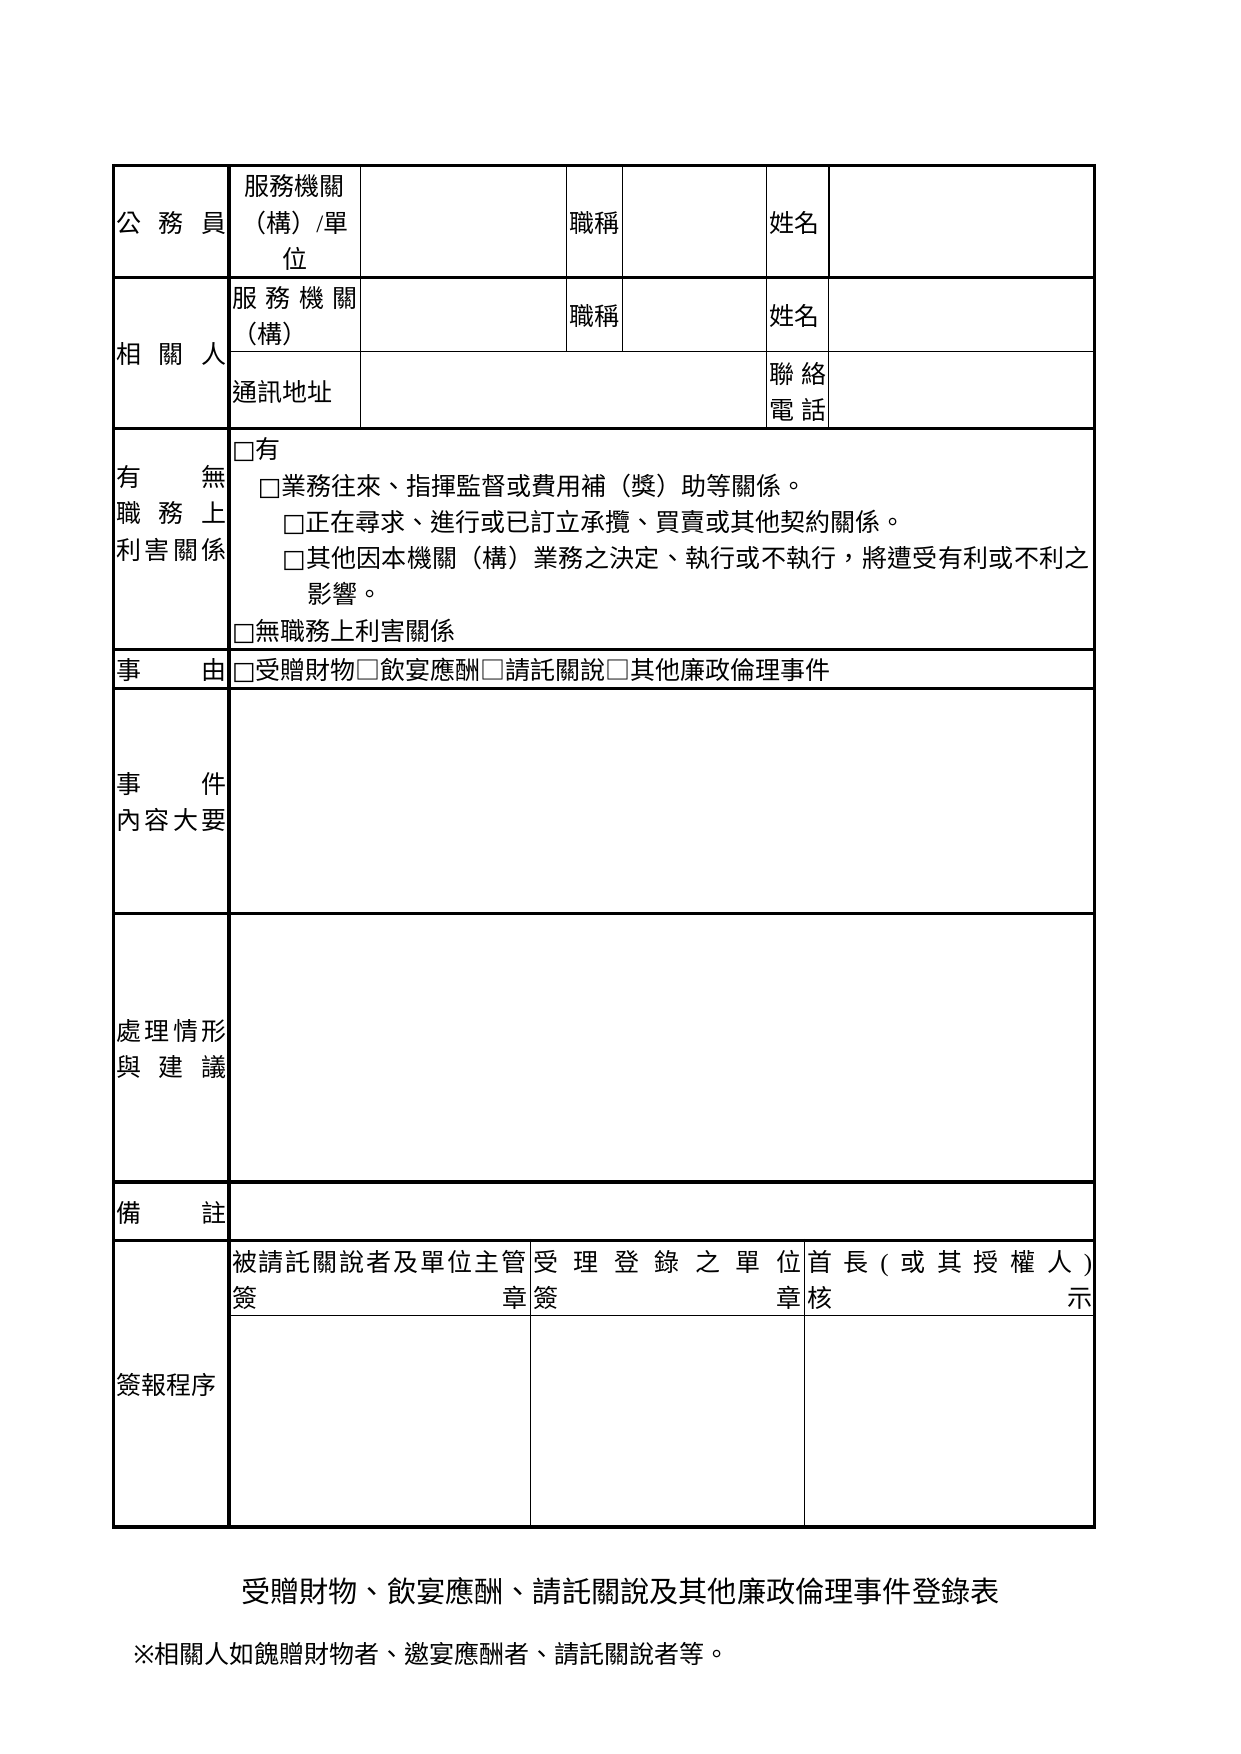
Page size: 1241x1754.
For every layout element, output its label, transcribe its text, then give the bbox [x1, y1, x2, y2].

table_cell [231, 1316, 530, 1525]
table_cell [829, 352, 1093, 427]
table_header [623, 167, 766, 276]
table_cell 姓名 [767, 279, 828, 351]
table_cell 服務機關（構） [231, 279, 360, 351]
text 受贈財物、飲宴應酬、請託關說及其他廉政倫理事件登錄表 [118, 89, 1122, 1683]
table_cell 事由 [115, 651, 227, 687]
table_cell 被請託關說者及單位主管簽章 [231, 1242, 530, 1314]
text ※相關人如餽贈財物者、邀宴應酬者、請託關說者等。 [133, 1634, 1059, 1671]
table_cell [231, 915, 1093, 1180]
table_cell 職稱 [567, 279, 622, 351]
table_header [830, 167, 1093, 276]
table_cell □受贈財物□飲宴應酬□請託關說□其他廉政倫理事件 [231, 651, 1093, 687]
table_cell [805, 1316, 1093, 1525]
table_cell [361, 352, 766, 427]
table_cell [531, 1316, 804, 1525]
table_header 職稱 [567, 167, 622, 276]
table_cell 聯絡電話 [767, 352, 828, 427]
table_header 姓名 [767, 167, 828, 276]
table_cell 受理登錄之單位 簽章 [531, 1242, 804, 1314]
table_cell [361, 279, 566, 351]
table_cell [231, 690, 1093, 912]
table_cell 簽報程序 [115, 1242, 227, 1525]
table_cell 通訊地址 [231, 352, 360, 427]
table_cell 備註 [115, 1184, 227, 1239]
table_cell □有 □業務往來、指揮監督或費用補（獎）助等關係。 □正在尋求、進行或已訂立承攬、買賣或其他契約關係。 □其他因本機關（構）業務之決定、執行或不執行，將遭受有利或不利之影響。 □無職務上利害關係 [231, 430, 1093, 647]
table_header 公務員 [115, 167, 227, 276]
table_header [361, 167, 566, 276]
table_cell [623, 279, 766, 351]
table_cell 事件 內容大要 [115, 690, 227, 912]
table_cell 有無 職務上 利害關係 [115, 430, 227, 647]
table_cell [829, 279, 1093, 351]
table_cell 相關人 [115, 279, 227, 427]
table_cell 處理情形與建議 [115, 915, 227, 1180]
table_cell [231, 1184, 1093, 1239]
table_cell 首長(或其授權人) 核示 [805, 1242, 1093, 1314]
table_header 服務機關（構）/單位 [231, 167, 360, 276]
